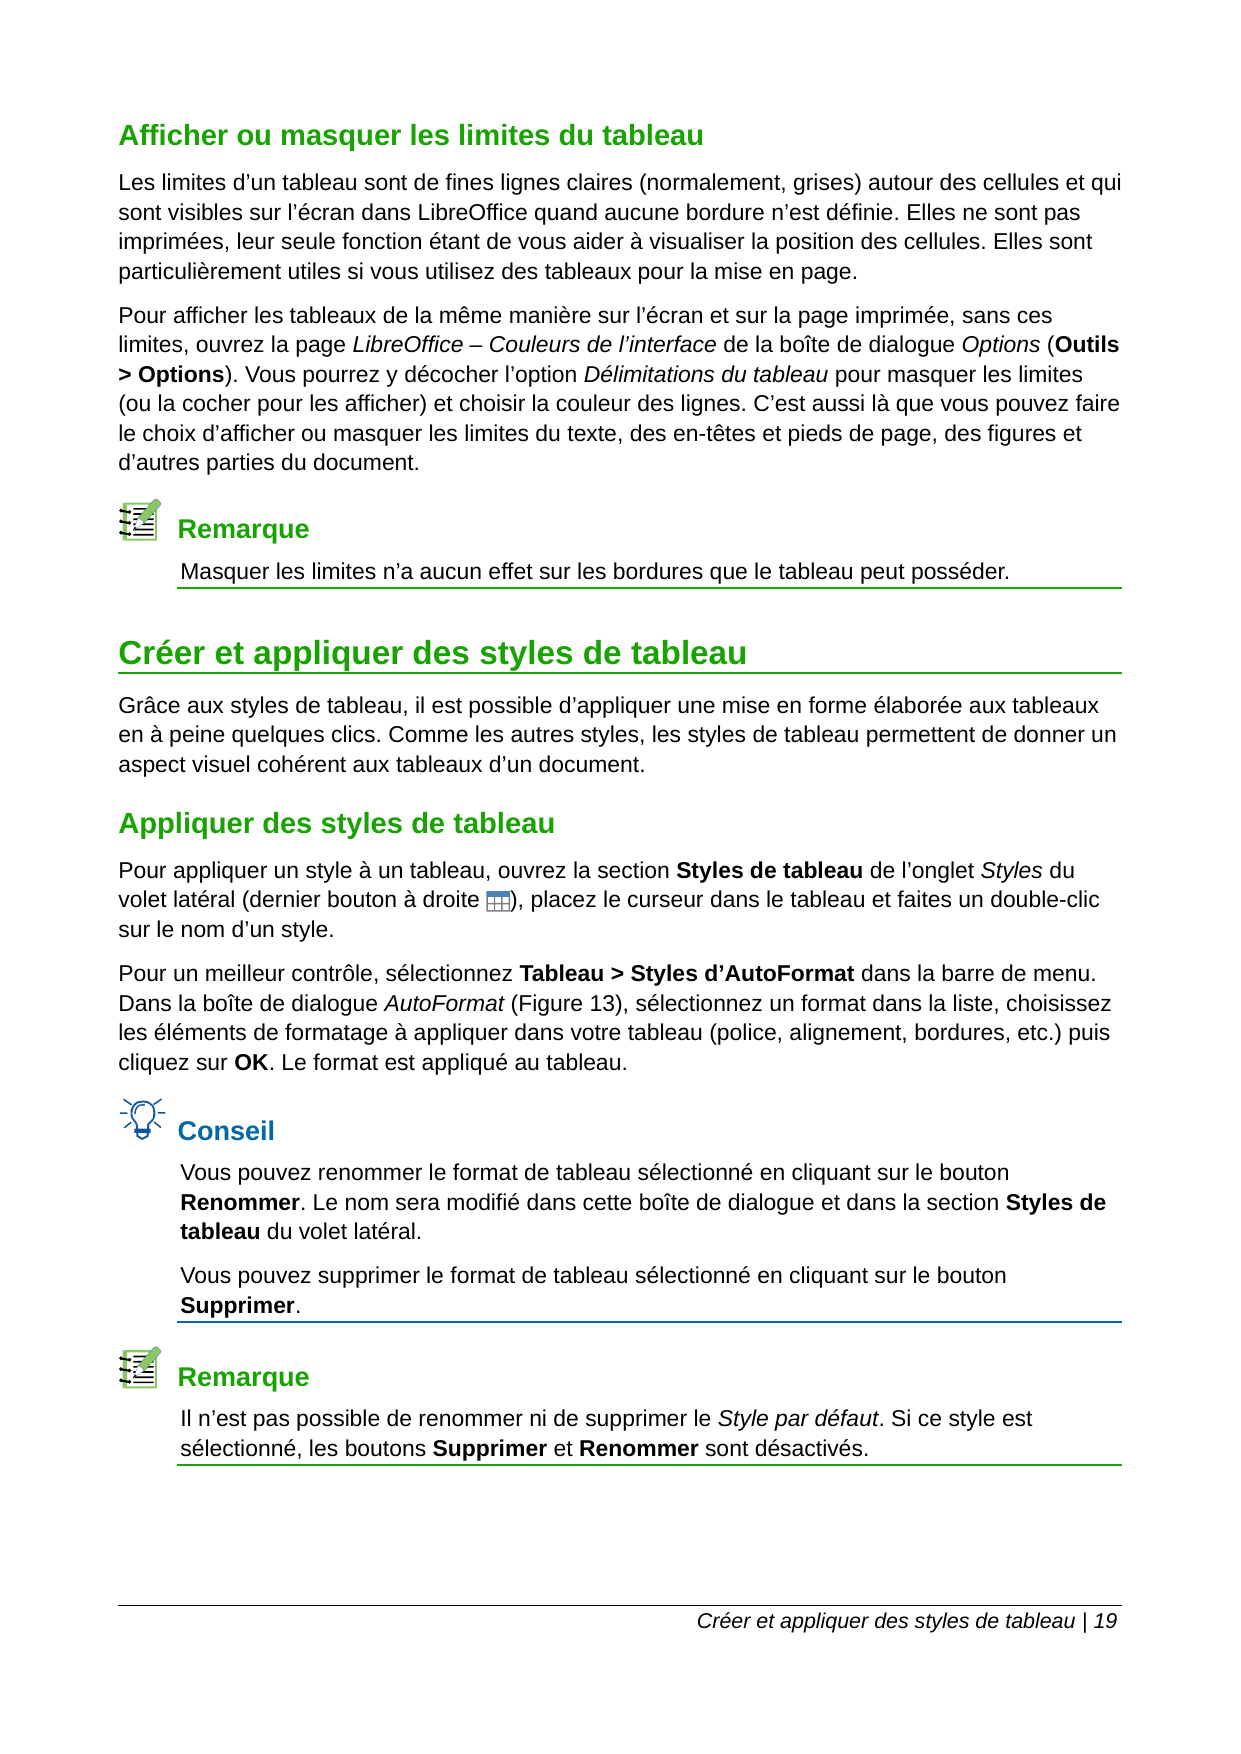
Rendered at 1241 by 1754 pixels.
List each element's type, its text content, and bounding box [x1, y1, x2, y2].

text Pour appliquer un style à un tableau, ouvrez la section Styles de tableau de l’onglet Styles du volet latéral (dernier bouton à droite ), placez le curseur dans le tableau et faites un double-clic sur le nom d’un style. [118, 854, 1122, 943]
list Remarque [118, 1345, 1122, 1392]
text Vous pouvez supprimer le format de tableau sélectionné en cliquant sur le bouton Supprimer. [177, 1256, 1122, 1321]
text Les limites d’un tableau sont de fines lignes claires (normalement, grises) autour des cellules et qui sont visibles sur l’écran dans LibreOffice quand aucune bordure n’est définie. Elles ne sont pas imprimées, leur seule fonction étant de vous aider à visualiser la position des cellules. Elles sont particulièrement utiles si vous utilisez des tableaux pour la mise en page. [118, 166, 1122, 284]
text Pour afficher les tableaux de la même manière sur l’écran et sur la page imprimée, sans ces limites, ouvrez la page LibreOffice – Couleurs de l’interface de la boîte de dialogue Options (Outils > Options). Vous pourrez y décocher l’option Délimitations du tableau pour masquer les limites (ou la cocher pour les afficher) et choisir la couleur des lignes. C’est aussi là que vous pouvez faire le choix d’afficher ou masquer les limites du texte, des en-têtes et pieds de page, des figures et d’autres parties du document. [118, 299, 1122, 476]
text Il n’est pas possible de renommer ni de supprimer le Style par défaut. Si ce style est sélectionné, les boutons Supprimer et Renommer sont désactivés. [177, 1399, 1122, 1464]
text Pour un meilleur contrôle, sélectionnez Tableau > Styles d’AutoFormat dans la barre de menu. Dans la boîte de dialogue AutoFormat (Figure 13), sélectionnez un format dans la liste, choisissez les éléments de formatage à appliquer dans votre tableau (police, alignement, bordures, etc.) puis cliquez sur OK. Le format est appliqué au tableau. [118, 957, 1122, 1075]
subtitle Appliquer des styles de tableau [118, 806, 1122, 839]
subtitle Créer et appliquer des styles de tableau [118, 633, 1122, 672]
list Conseil [118, 1097, 1122, 1146]
subtitle Afficher ou masquer les limites du tableau [118, 118, 1122, 152]
text Grâce aux styles de tableau, il est possible d’appliquer une mise en forme élaborée aux tableaux en à peine quelques clics. Comme les autres styles, les styles de tableau permettent de donner un aspect visuel cohérent aux tableaux d’un document. [118, 688, 1122, 777]
text Masquer les limites n’a aucun effet sur les bordures que le tableau peut posséder. [177, 552, 1122, 587]
list Remarque [118, 498, 1122, 544]
text Vous pouvez renommer le format de tableau sélectionné en cliquant sur le bouton Renommer. Le nom sera modifié dans cette boîte de dialogue et dans la section Styles de tableau du volet latéral. [177, 1153, 1122, 1245]
